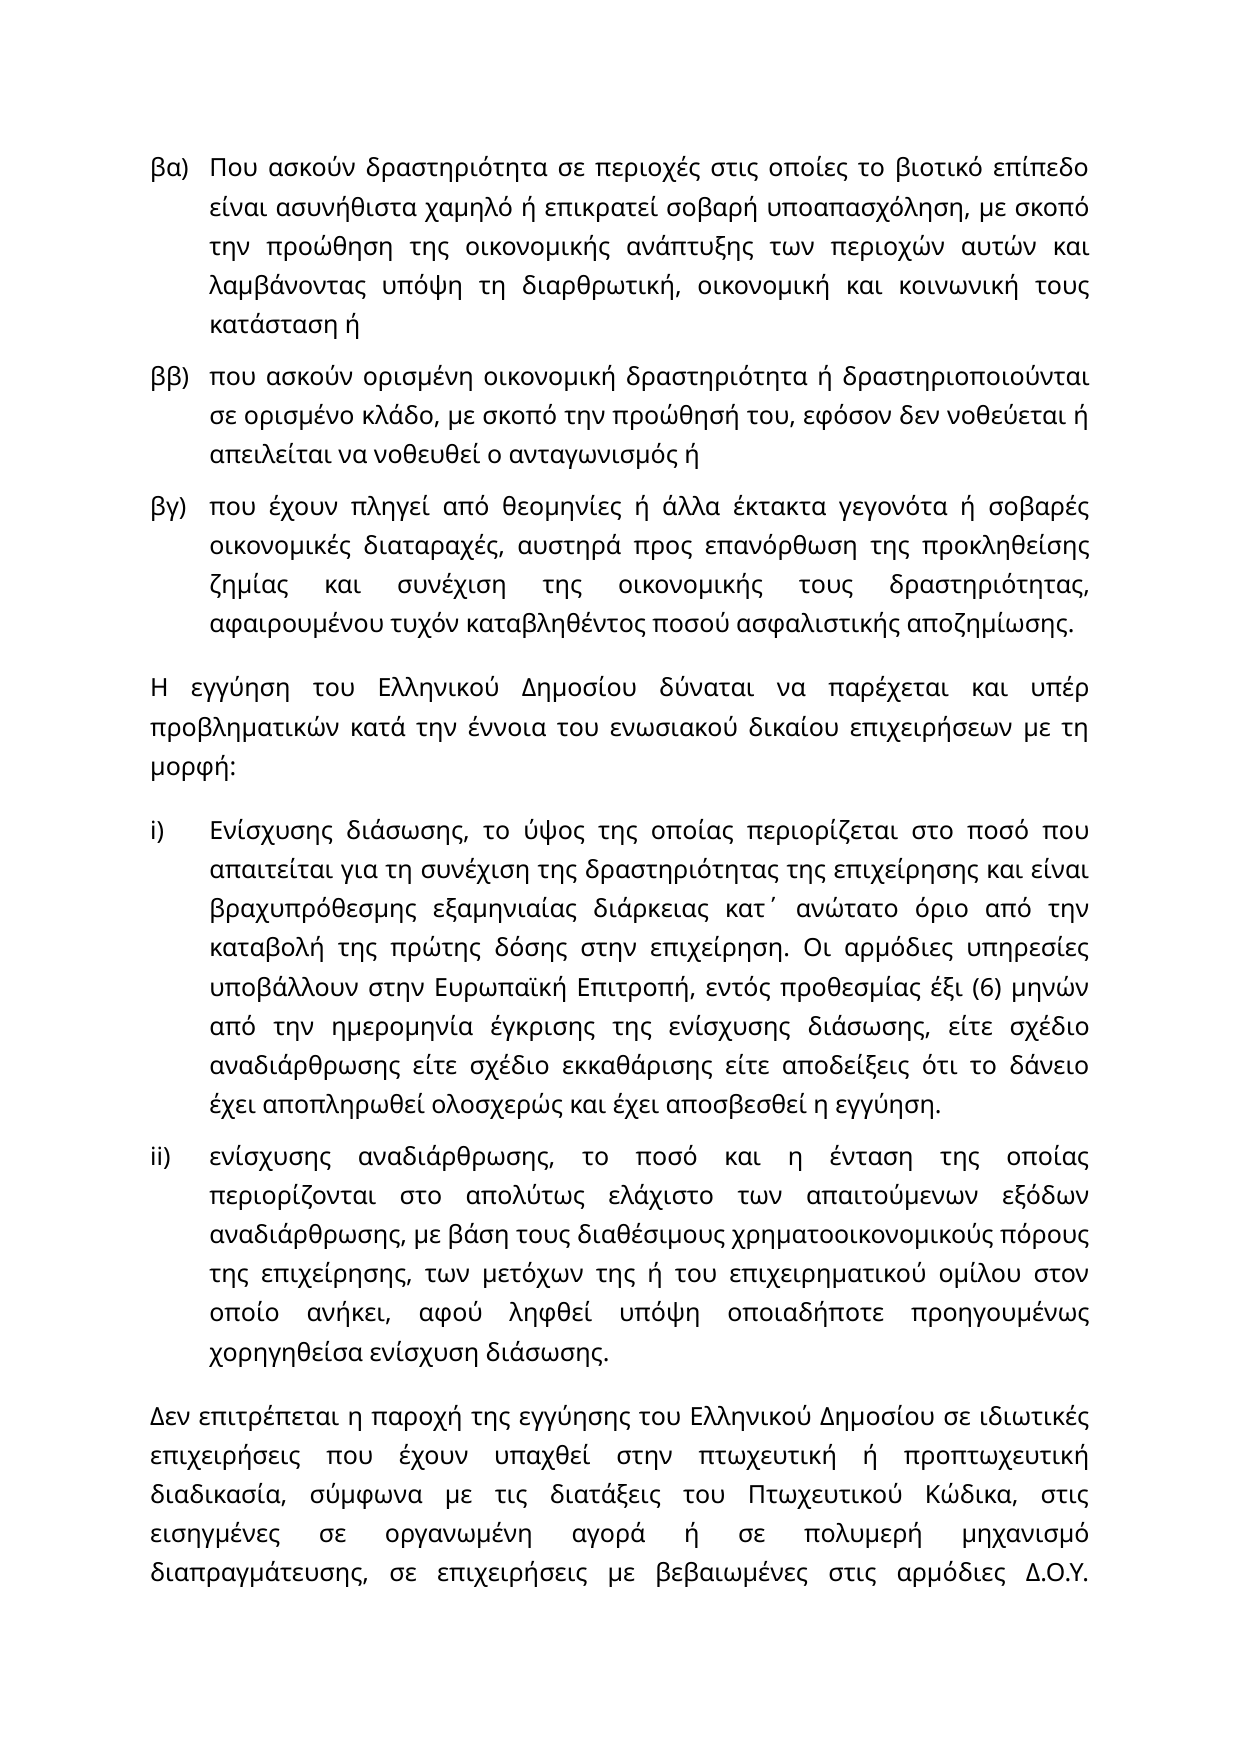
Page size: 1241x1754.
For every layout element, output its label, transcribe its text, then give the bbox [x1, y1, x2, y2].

list βγ) που έχουν πληγεί από θεομηνίες ή άλλα έκτακτα γεγονότα ή σοβαρές οικονομικές διαταραχές, αυστηρά προς επανόρθωση της προκληθείσης ζημίας και συνέχιση της οικονομικής τους δραστηριότητας, αφαιρουμένου τυχόν καταβληθέντος ποσού ασφαλιστικής αποζημίωσης. [150, 488, 1090, 640]
list ββ) που ασκούν ορισμένη οικονομική δραστηριότητα ή δραστηριοποιούνται σε ορισμένο κλάδο, με σκοπό την προώθησή του, εφόσον δεν νοθεύεται ή απειλείται να νοθευθεί ο ανταγωνισμός ή [150, 358, 1090, 471]
text Δεν επιτρέπεται η παροχή της εγγύησης του Ελληνικού Δημοσίου σε ιδιωτικές επιχειρήσεις που έχουν υπαχθεί στην πτωχευτική ή προπτωχευτική διαδικασία, σύμφωνα με τις διατάξεις του Πτωχευτικού Κώδικα, στις εισηγμένες σε οργανωμένη αγορά ή σε πολυμερή μηχανισμό διαπραγμάτευσης, σε επιχειρήσεις με βεβαιωμένες στις αρμόδιες Δ.Ο.Υ. [150, 1398, 1090, 1589]
list i) Ενίσχυσης διάσωσης, το ύψος της οποίας περιορίζεται στο ποσό που απαιτείται για τη συνέχιση της δραστηριότητας της επιχείρησης και είναι βραχυπρόθεσμης εξαμηνιαίας διάρκειας κατ΄ ανώτατο όριο από την καταβολή της πρώτης δόσης στην επιχείρηση. Οι αρμόδιες υπηρεσίες υποβάλλουν στην Ευρωπαϊκή Επιτροπή, εντός προθεσμίας έξι (6) μηνών από την ημερομηνία έγκρισης της ενίσχυσης διάσωσης, είτε σχέδιο αναδιάρθρωσης είτε σχέδιο εκκαθάρισης είτε αποδείξεις ότι το δάνειο έχει αποπληρωθεί ολοσχερώς και έχει αποσβεσθεί η εγγύηση. [150, 812, 1090, 1121]
text Η εγγύηση του Ελληνικού Δημοσίου δύναται να παρέχεται και υπέρ προβληματικών κατά την έννοια του ενωσιακού δικαίου επιχειρήσεων με τη μορφή: [150, 670, 1090, 782]
list βα) Που ασκούν δραστηριότητα σε περιοχές στις οποίες το βιοτικό επίπεδο είναι ασυνήθιστα χαμηλό ή επικρατεί σοβαρή υποαπασχόληση, με σκοπό την προώθηση της οικονομικής ανάπτυξης των περιοχών αυτών και λαμβάνοντας υπόψη τη διαρθρωτική, οικονομική και κοινωνική τους κατάσταση ή [150, 150, 1090, 341]
list ii) ενίσχυσης αναδιάρθρωσης, το ποσό και η ένταση της οποίας περιορίζονται στο απολύτως ελάχιστο των απαιτούμενων εξόδων αναδιάρθρωσης, με βάση τους διαθέσιμους χρηματοοικονομικούς πόρους της επιχείρησης, των μετόχων της ή του επιχειρηματικού ομίλου στον οποίο ανήκει, αφού ληφθεί υπόψη οποιαδήποτε προηγουμένως χορηγηθείσα ενίσχυση διάσωσης. [150, 1138, 1090, 1368]
